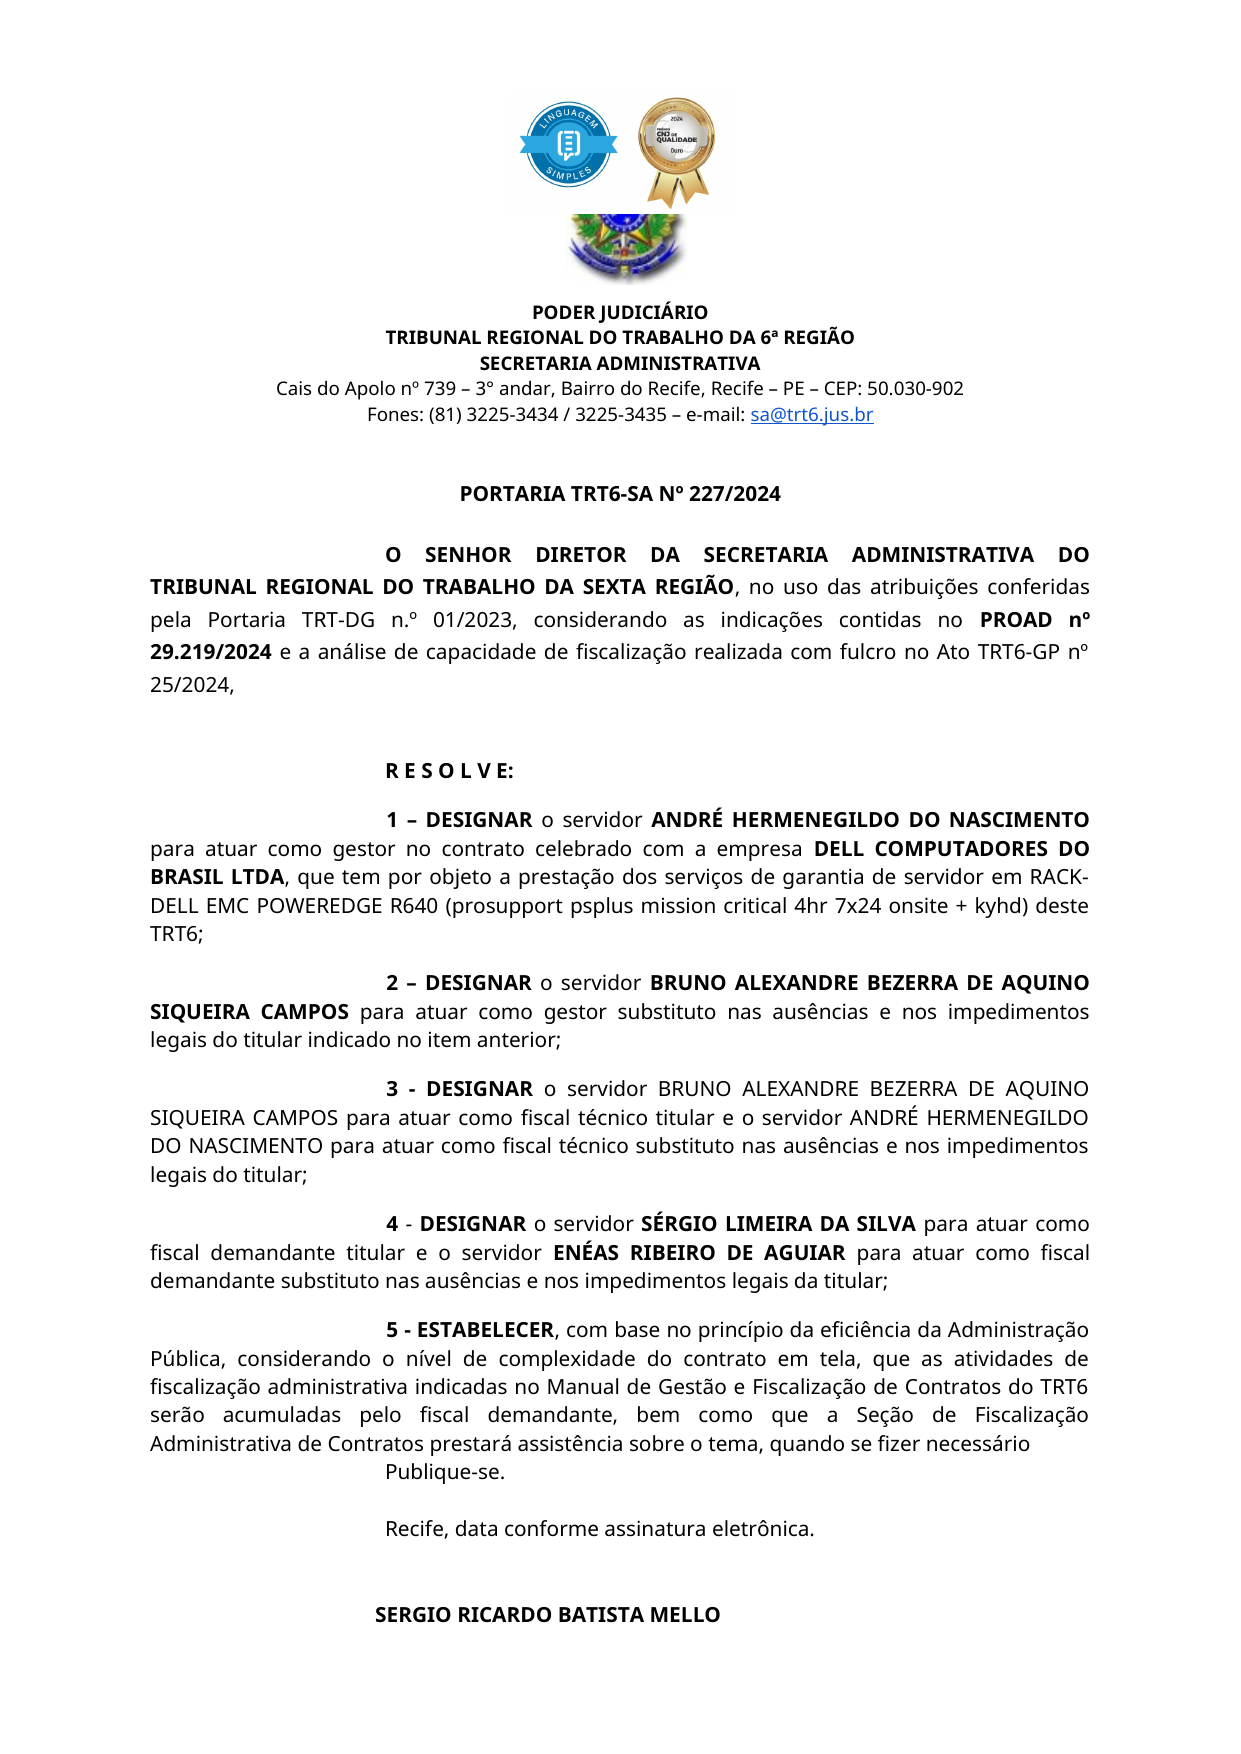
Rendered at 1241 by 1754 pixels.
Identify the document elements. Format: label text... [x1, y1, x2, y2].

text Publique-se. [150, 1457, 1090, 1486]
text 3 - DESIGNAR o servidor BRUNO ALEXANDRE BEZERRA DE AQUINO SIQUEIRA CAMPOS para atuar como fiscal técnico titular e o servidor ANDRÉ HERMENEGILDO DO NASCIMENTO para atuar como fiscal técnico substituto nas ausências e nos impedimentos legais do titular; [150, 1074, 1090, 1188]
text R E S O L V E: [150, 756, 1090, 784]
text Recife, data conforme assinatura eletrônica. [150, 1514, 1090, 1543]
text 2 – DESIGNAR o servidor BRUNO ALEXANDRE BEZERRA DE AQUINO SIQUEIRA CAMPOS para atuar como gestor substituto nas ausências e nos impedimentos legais do titular indicado no item anterior; [150, 968, 1090, 1054]
text SERGIO RICARDO BATISTA MELLO [300, 1600, 1090, 1628]
text O SENHOR DIRETOR DA SECRETARIA ADMINISTRATIVA DO TRIBUNAL REGIONAL DO TRABALHO DA SEXTA REGIÃO, no uso das atribuições conferidas pela Portaria TRT-DG n.º 01/2023, considerando as indicações contidas no PROAD nº 29.219/2024 e a análise de capacidade de fiscalização realizada com fulcro no Ato TRT6-GP nº 25/2024, [150, 540, 1090, 698]
text 1 – DESIGNAR o servidor ANDRÉ HERMENEGILDO DO NASCIMENTO para atuar como gestor no contrato celebrado com a empresa DELL COMPUTADORES DO BRASIL LTDA, que tem por objeto a prestação dos serviços de garantia de servidor em RACK-DELL EMC POWEREDGE R640 (prosupport psplus mission critical 4hr 7x24 onsite + kyhd) deste TRT6; [150, 805, 1090, 948]
text 4 - DESIGNAR o servidor SÉRGIO LIMEIRA DA SILVA para atuar como fiscal demandante titular e o servidor ENÉAS RIBEIRO DE AGUIAR para atuar como fiscal demandante substituto nas ausências e nos impedimentos legais da titular; [150, 1209, 1090, 1294]
picture [507, 89, 733, 285]
text PORTARIA TRT6-SA Nº 227/2024 [150, 479, 1090, 507]
text 5 - ESTABELECER, com base no princípio da eficiência da Administração Pública, considerando o nível de complexidade do contrato em tela, que as atividades de fiscalização administrativa indicadas no Manual de Gestão e Fiscalização de Contratos do TRT6 serão acumuladas pelo fiscal demandante, bem como que a Seção de Fiscalização Administrativa de Contratos prestará assistência sobre o tema, quando se fizer necessário [150, 1315, 1090, 1457]
